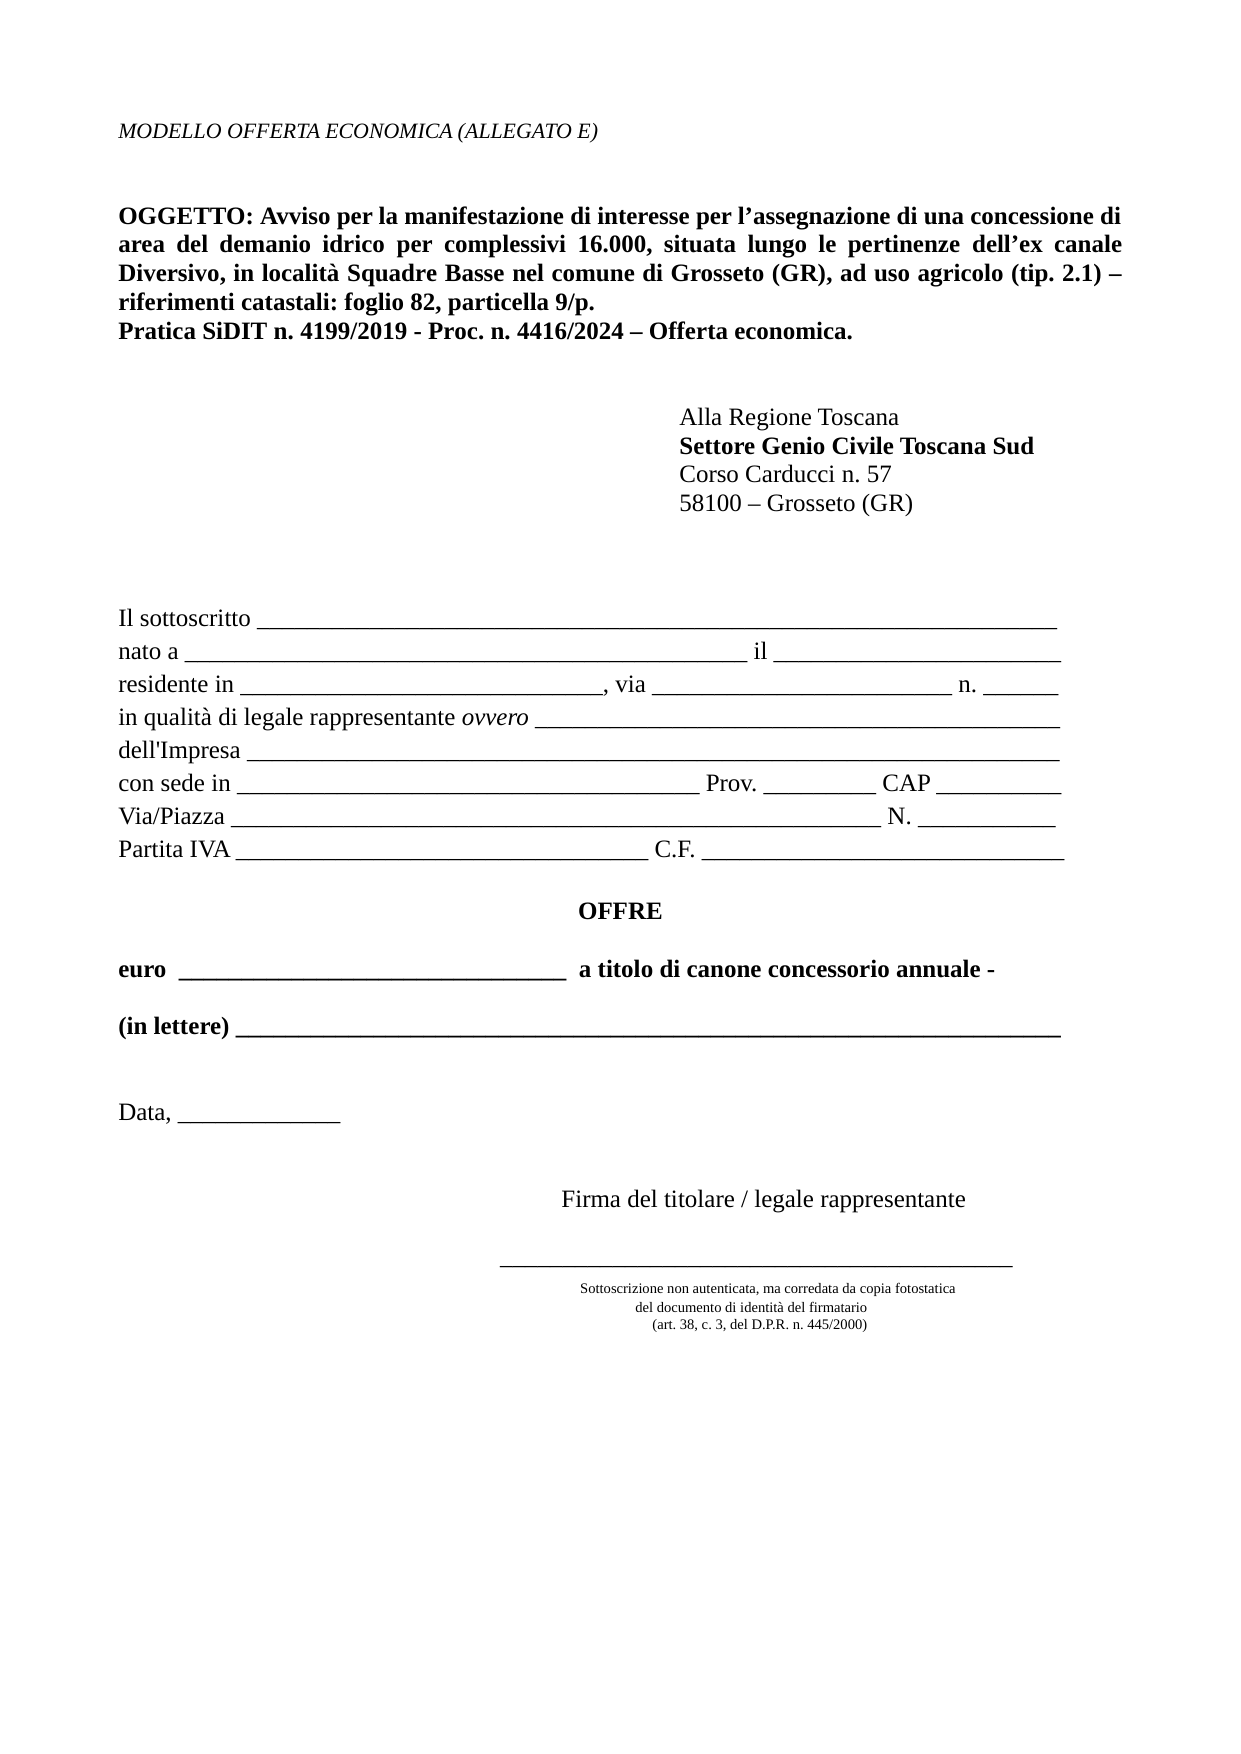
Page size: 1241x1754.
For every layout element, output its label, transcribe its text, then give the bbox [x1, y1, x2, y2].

text OGGETTO: Avviso per la manifestazione di interesse per l’assegnazione di una concessione di area del demanio idrico per complessivi 16.000, situata lungo le pertinenze dell’ex canale Diversivo, in località Squadre Basse nel comune di Grosseto (GR), ad uso agricolo (tip. 2.1) – riferimenti catastali: foglio 82, particella 9/p. [118, 201, 1122, 316]
text Via/Piazza ____________________________________________________ N. ___________ [118, 801, 1122, 830]
text Corso Carducci n. 57 [679, 459, 1122, 488]
text (art. 38, c. 3, del D.P.R. n. 445/2000) [118, 1316, 1122, 1332]
text nato a _____________________________________________ il _______________________ [118, 636, 1122, 665]
text OFFRE [118, 896, 1122, 925]
text residente in _____________________________, via ________________________ n. ______ [118, 669, 1122, 698]
text Alla Regione Toscana [679, 402, 1122, 431]
text Sottoscrizione non autenticata, ma corredata da copia fotostatica [118, 1270, 1122, 1299]
text con sede in _____________________________________ Prov. _________ CAP __________ [118, 768, 1122, 797]
text Partita IVA _________________________________ C.F. _____________________________ [118, 834, 1122, 863]
text Data, _____________ [118, 1097, 1122, 1126]
text _________________________________________ [118, 1241, 1122, 1270]
text Firma del titolare / legale rappresentante [118, 1184, 1122, 1212]
text del documento di identità del firmatario [118, 1299, 1122, 1316]
text Il sottoscritto ________________________________________________________________ [118, 603, 1122, 632]
text dell'Impresa _________________________________________________________________ [118, 735, 1122, 764]
text in qualità di legale rappresentante ovvero __________________________________________ [118, 702, 1122, 731]
text MODELLO OFFERTA ECONOMICA (ALLEGATO E) [118, 118, 1122, 143]
text (in lettere) __________________________________________________________________ [118, 1011, 1122, 1040]
text Pratica SiDIT n. 4199/2019 - Proc. n. 4416/2024 – Offerta economica. [118, 316, 1122, 344]
text 58100 – Grosseto (GR) [679, 488, 1122, 517]
text euro _______________________________ a titolo di canone concessorio annuale - [118, 954, 1122, 982]
text Settore Genio Civile Toscana Sud [679, 431, 1122, 459]
